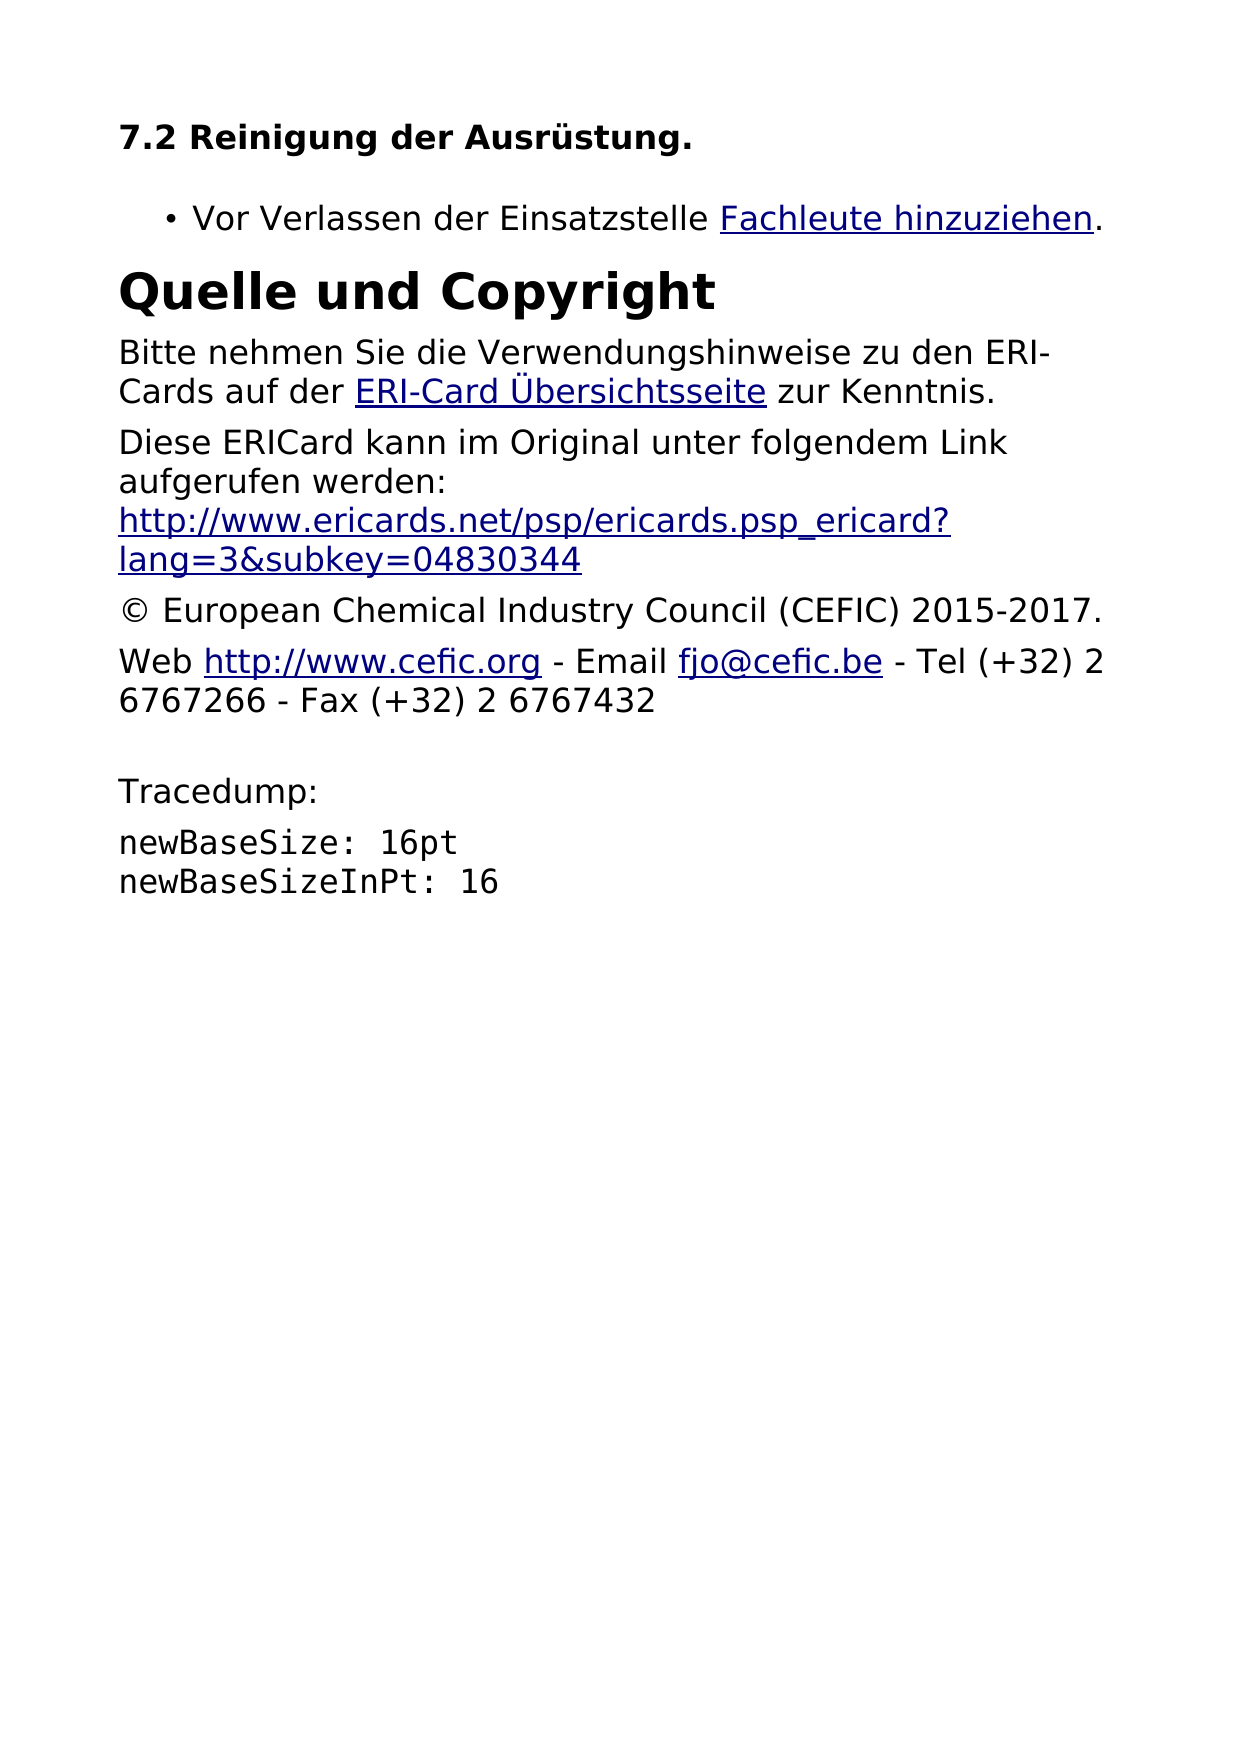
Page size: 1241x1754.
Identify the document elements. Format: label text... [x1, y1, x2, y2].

text Bitte nehmen Sie die Verwendungshinweise zu den ERI-Cards auf der ERI-Card Übersichtsseite zur Kenntnis. [118, 333, 1122, 411]
text newBaseSize: 16pt newBaseSizeInPt: 16 [118, 823, 1122, 901]
subtitle Quelle und Copyright [118, 263, 1122, 321]
text Tracedump: [118, 733, 1122, 811]
subtitle 7.2 Reinigung der Ausrüstung. [118, 118, 1122, 157]
list Vor Verlassen der Einsatzstelle Fachleute hinzuziehen. [177, 199, 1122, 238]
text Diese ERICard kann im Original unter folgendem Link aufgerufen werden: http://www.ericards.net/psp/ericards.psp_ericard?lang=3&subkey=04830344 [118, 424, 1122, 579]
text © European Chemical Industry Council (CEFIC) 2015-2017. [118, 592, 1122, 631]
text Web http://www.cefic.org - Email fjo@cefic.be - Tel (+32) 2 6767266 - Fax (+32) 2 6767432 [118, 643, 1122, 721]
